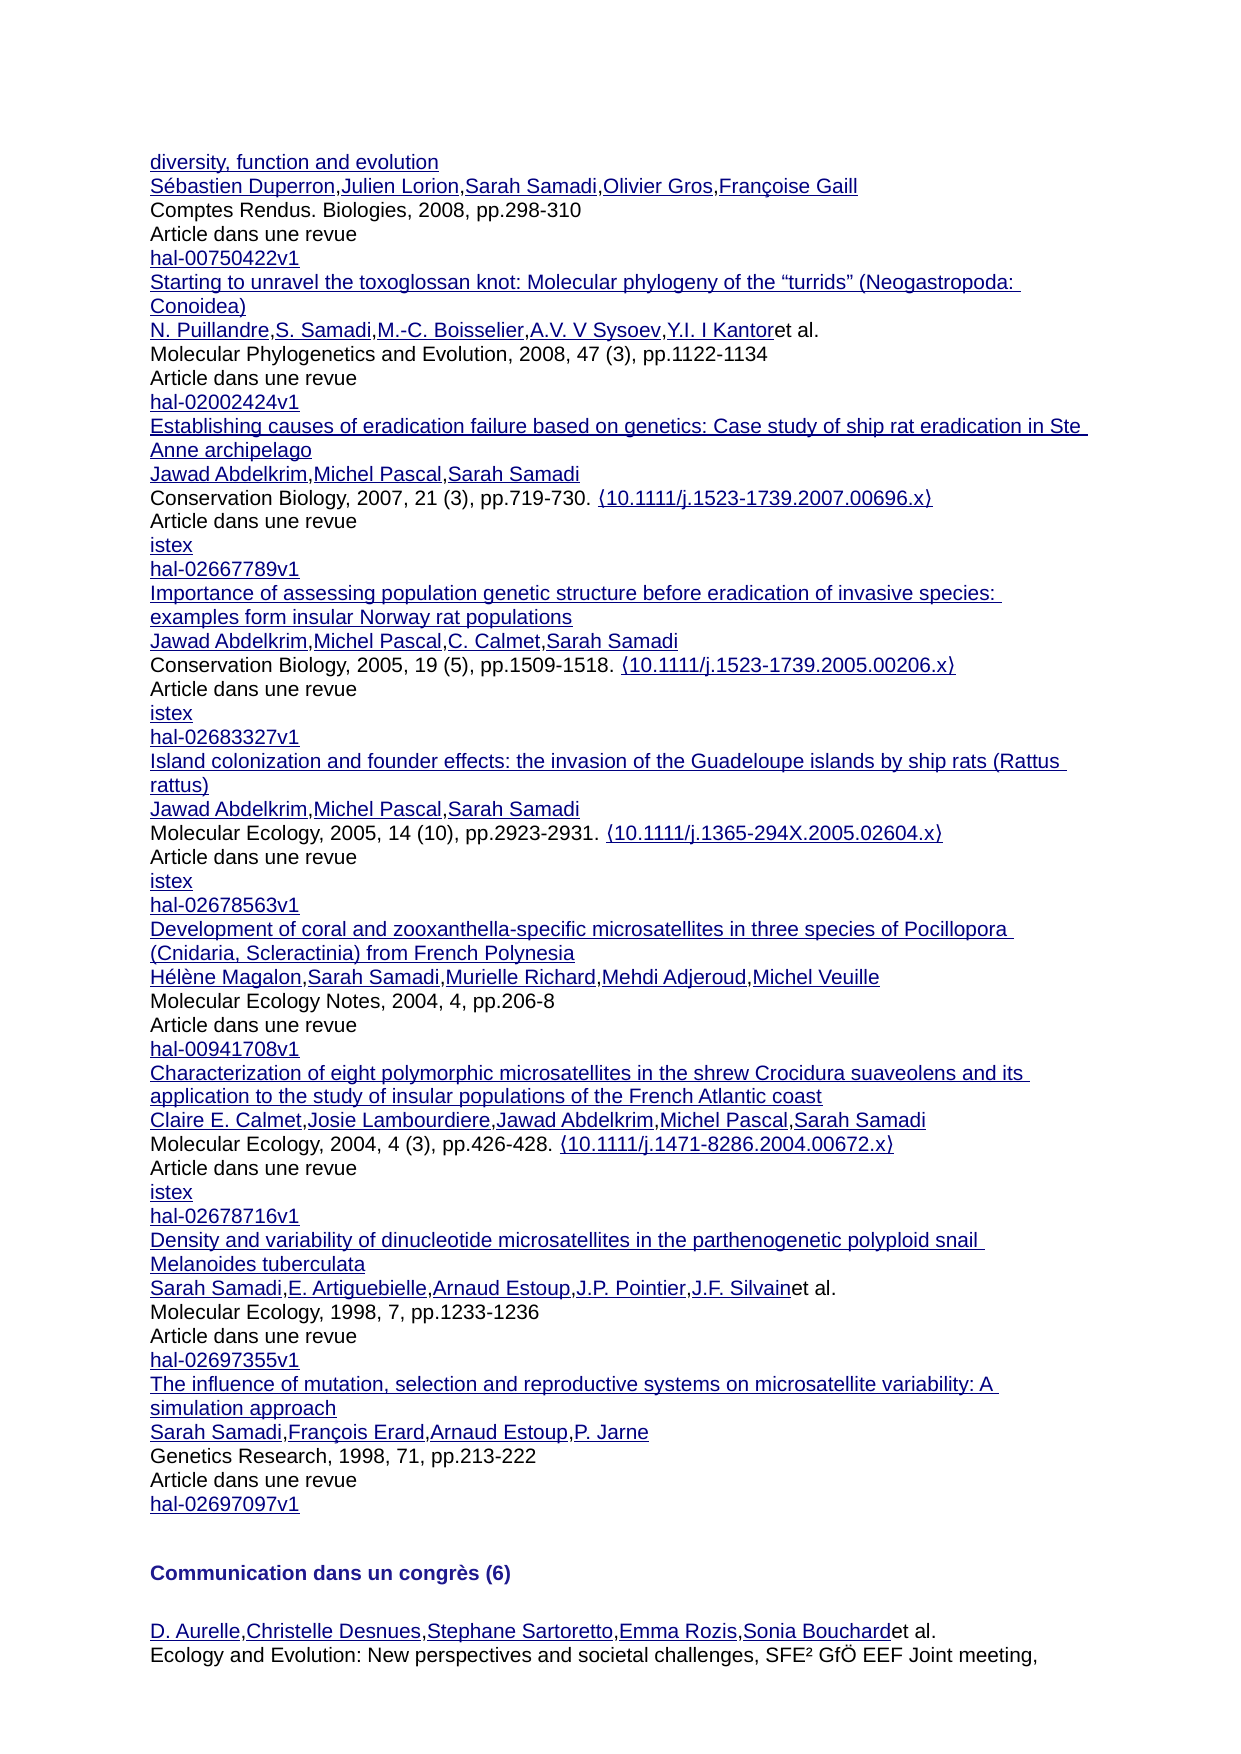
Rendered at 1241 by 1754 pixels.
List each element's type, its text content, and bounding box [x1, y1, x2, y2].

table_cell Symbioses between deep-sea mussels (Mytilidae: Bathymodiolinae) and chemosynthetic bacteria: diversity, function and evolution Sébastien Duperron,Julien Lorion,Sarah Samadi,Olivier Gros,Françoise Gaill Comptes Rendus. Biologies, 2008, pp.298-310 Article dans une revue hal-00750422v1 [150, 150, 1090, 270]
table_cell Starting to unravel the toxoglossan knot: Molecular phylogeny of the “turrids” (Neogastropoda: Conoidea) N. Puillandre,S. Samadi,M.-C. Boisselier,A.V. V Sysoev,Y.I. I Kantoret al. Molecular Phylogenetics and Evolution, 2008, 47 (3), pp.1122-1134 Article dans une revue hal-02002424v1 [150, 270, 1090, 413]
table_cell Density and variability of dinucleotide microsatellites in the parthenogenetic polyploid snail Melanoides tuberculata Sarah Samadi,E. Artiguebielle,Arnaud Estoup,J.P. Pointier,J.F. Silvainet al. Molecular Ecology, 1998, 7, pp.1233-1236 Article dans une revue hal-02697355v1 [150, 1228, 1090, 1372]
table_header Holobiont diversity in heterogeneous and anthropized marine environments D. Aurelle,Christelle Desnues,Stephane Sartoretto,Emma Rozis,Sonia Bouchardet al. Ecology and Evolution: New perspectives and societal challenges, SFE² GfÖ EEF Joint meeting, International Conference on Ecological Sciences, Nov 2022, Metz, France Communication dans un congrès hal-03947518v1 [150, 1619, 1090, 1667]
table_cell Island colonization and founder effects: the invasion of the Guadeloupe islands by ship rats (Rattus rattus) Jawad Abdelkrim,Michel Pascal,Sarah Samadi Molecular Ecology, 2005, 14 (10), pp.2923-2931. ⟨10.1111/j.1365-294X.2005.02604.x⟩ Article dans une revue istex hal-02678563v1 [150, 749, 1090, 917]
table_cell Development of coral and zooxanthella-specific microsatellites in three species of Pocillopora (Cnidaria, Scleractinia) from French Polynesia Hélène Magalon,Sarah Samadi,Murielle Richard,Mehdi Adjeroud,Michel Veuille Molecular Ecology Notes, 2004, 4, pp.206-8 Article dans une revue hal-00941708v1 [150, 917, 1090, 1060]
table_cell The influence of mutation, selection and reproductive systems on microsatellite variability: A simulation approach Sarah Samadi,François Erard,Arnaud Estoup,P. Jarne Genetics Research, 1998, 71, pp.213-222 Article dans une revue hal-02697097v1 [150, 1372, 1090, 1516]
table_cell Importance of assessing population genetic structure before eradication of invasive species: examples form insular Norway rat populations Jawad Abdelkrim,Michel Pascal,C. Calmet,Sarah Samadi Conservation Biology, 2005, 19 (5), pp.1509-1518. ⟨10.1111/j.1523-1739.2005.00206.x⟩ Article dans une revue istex hal-02683327v1 [150, 581, 1090, 749]
table_cell Establishing causes of eradication failure based on genetics: Case study of ship rat eradication in Ste Anne archipelago Jawad Abdelkrim,Michel Pascal,Sarah Samadi Conservation Biology, 2007, 21 (3), pp.719-730. ⟨10.1111/j.1523-1739.2007.00696.x⟩ Article dans une revue istex hal-02667789v1 [150, 414, 1090, 581]
table_cell Characterization of eight polymorphic microsatellites in the shrew Crocidura suaveolens and its application to the study of insular populations of the French Atlantic coast Claire E. Calmet,Josie Lambourdiere,Jawad Abdelkrim,Michel Pascal,Sarah Samadi Molecular Ecology, 2004, 4 (3), pp.426-428. ⟨10.1111/j.1471-8286.2004.00672.x⟩ Article dans une revue istex hal-02678716v1 [150, 1060, 1090, 1228]
subtitle Communication dans un congrès (6) [150, 1560, 1090, 1584]
